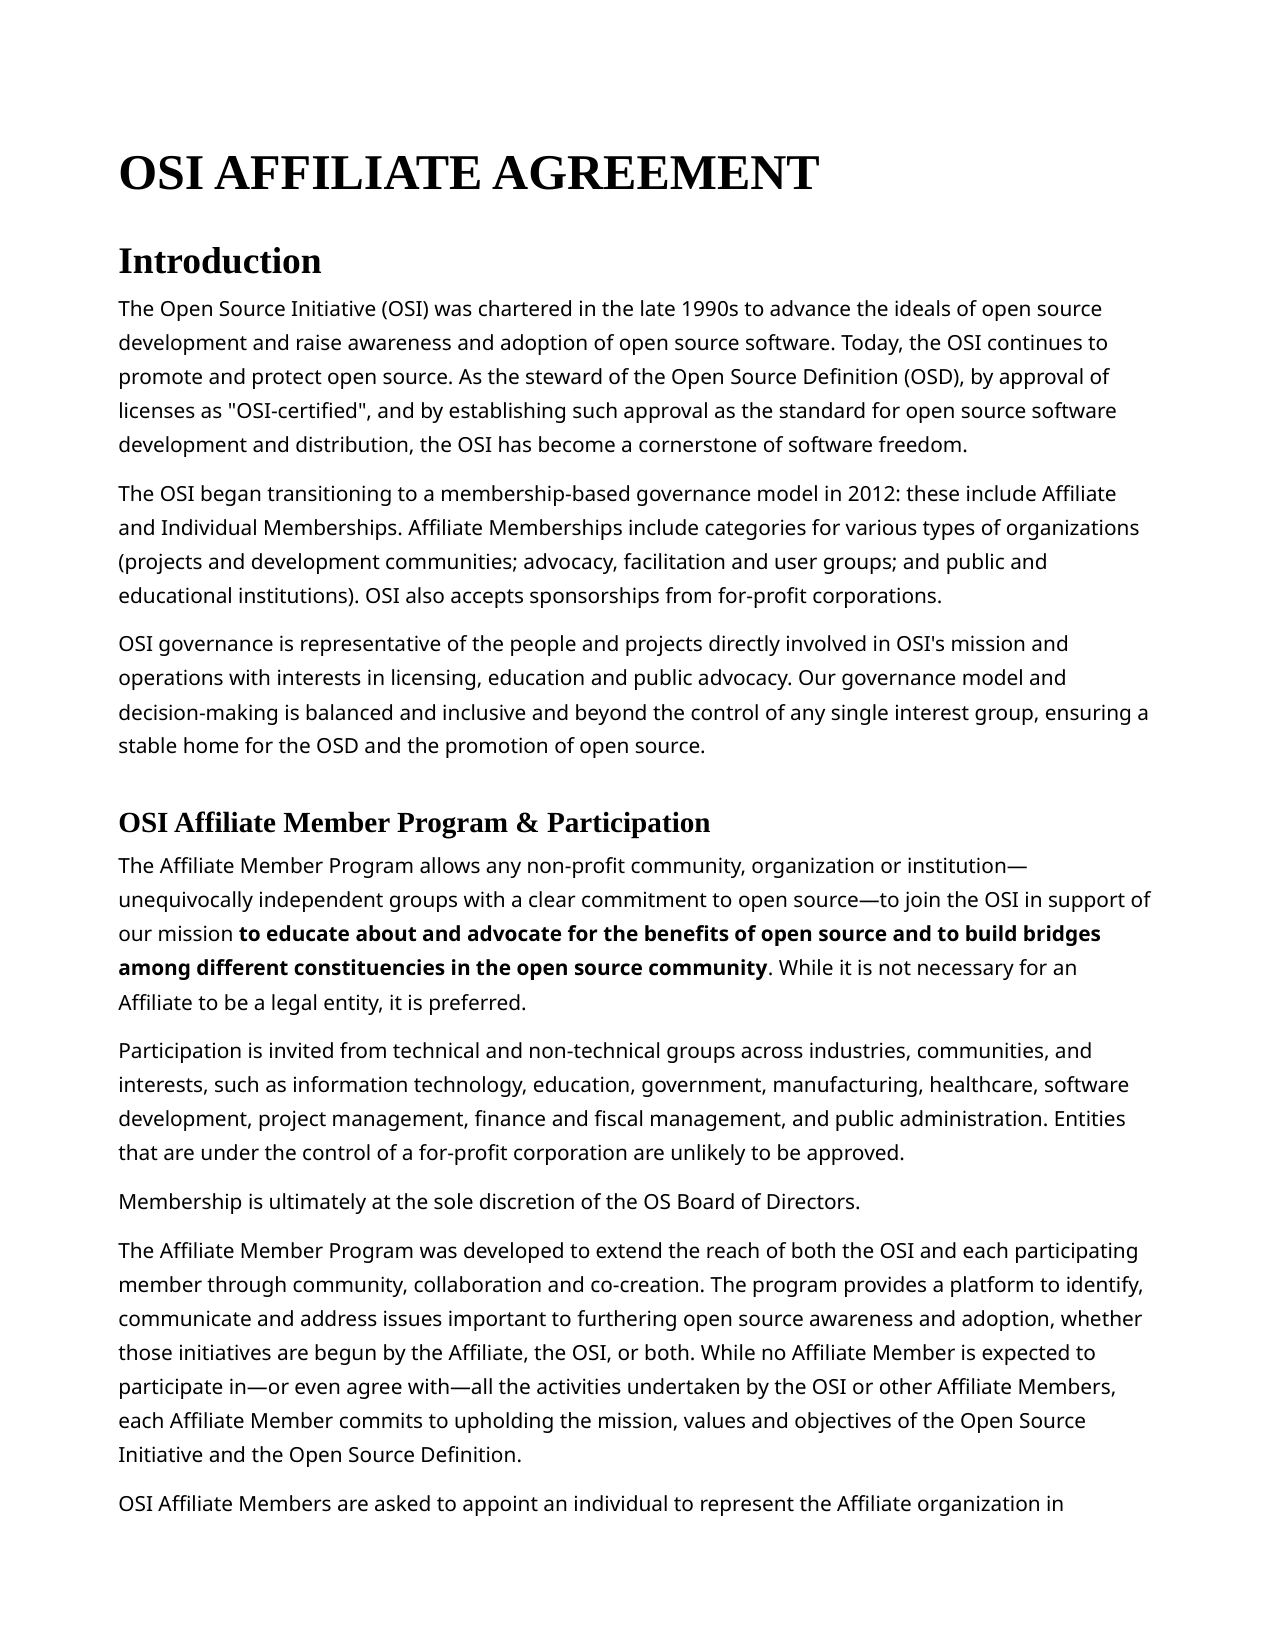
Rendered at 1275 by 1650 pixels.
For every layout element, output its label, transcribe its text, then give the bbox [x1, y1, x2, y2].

subtitle Introduction [118, 238, 1157, 281]
text OSI Affiliate Members are asked to appoint an individual to represent the Affiliate organization in [118, 1489, 1157, 1517]
text OSI governance is representative of the people and projects directly involved in OSI's mission and operations with interests in licensing, education and public advocacy. Our governance model and decision-making is balanced and inclusive and beyond the control of any single interest group, ensuring a stable home for the OSD and the promotion of open source. [118, 629, 1157, 760]
subtitle OSI Affiliate Member Program & Participation [118, 805, 1157, 839]
text The Open Source Initiative (OSI) was chartered in the late 1990s to advance the ideals of open source development and raise awareness and adoption of open source software. Today, the OSI continues to promote and protect open source. As the steward of the Open Source Definition (OSD), by approval of licenses as "OSI-certified", and by establishing such approval as the standard for open source software development and distribution, the OSI has become a cornerstone of software freedom. [118, 294, 1157, 458]
text The OSI began transitioning to a membership-based governance model in 2012: these include Affiliate and Individual Memberships. Affiliate Memberships include categories for various types of organizations (projects and development communities; advocacy, facilitation and user groups; and public and educational institutions). OSI also accepts sponsorships from for-profit corporations. [118, 479, 1157, 609]
text Participation is invited from technical and non-technical groups across industries, communities, and interests, such as information technology, education, government, manufacturing, healthcare, software development, project management, finance and fiscal management, and public administration. Entities that are under the control of a for-profit corporation are unlikely to be approved. [118, 1036, 1157, 1167]
subtitle OSI AFFILIATE AGREEMENT [118, 143, 1157, 201]
text The Affiliate Member Program was developed to extend the reach of both the OSI and each participating member through community, collaboration and co-creation. The program provides a platform to identify, communicate and address issues important to furthering open source awareness and adoption, whether those initiatives are begun by the Affiliate, the OSI, or both. While no Affiliate Member is expected to participate in—or even agree with—all the activities undertaken by the OSI or other Affiliate Members, each Affiliate Member commits to upholding the mission, values and objectives of the Open Source Initiative and the Open Source Definition. [118, 1236, 1157, 1468]
text Membership is ultimately at the sole discretion of the OS Board of Directors. [118, 1187, 1157, 1216]
text The Affiliate Member Program allows any non-profit community, organization or institution—unequivocally independent groups with a clear commitment to open source—to join the OSI in support of our mission to educate about and advocate for the benefits of open source and to build bridges among different constituencies in the open source community. While it is not necessary for an Affiliate to be a legal entity, it is preferred. [118, 851, 1157, 1016]
